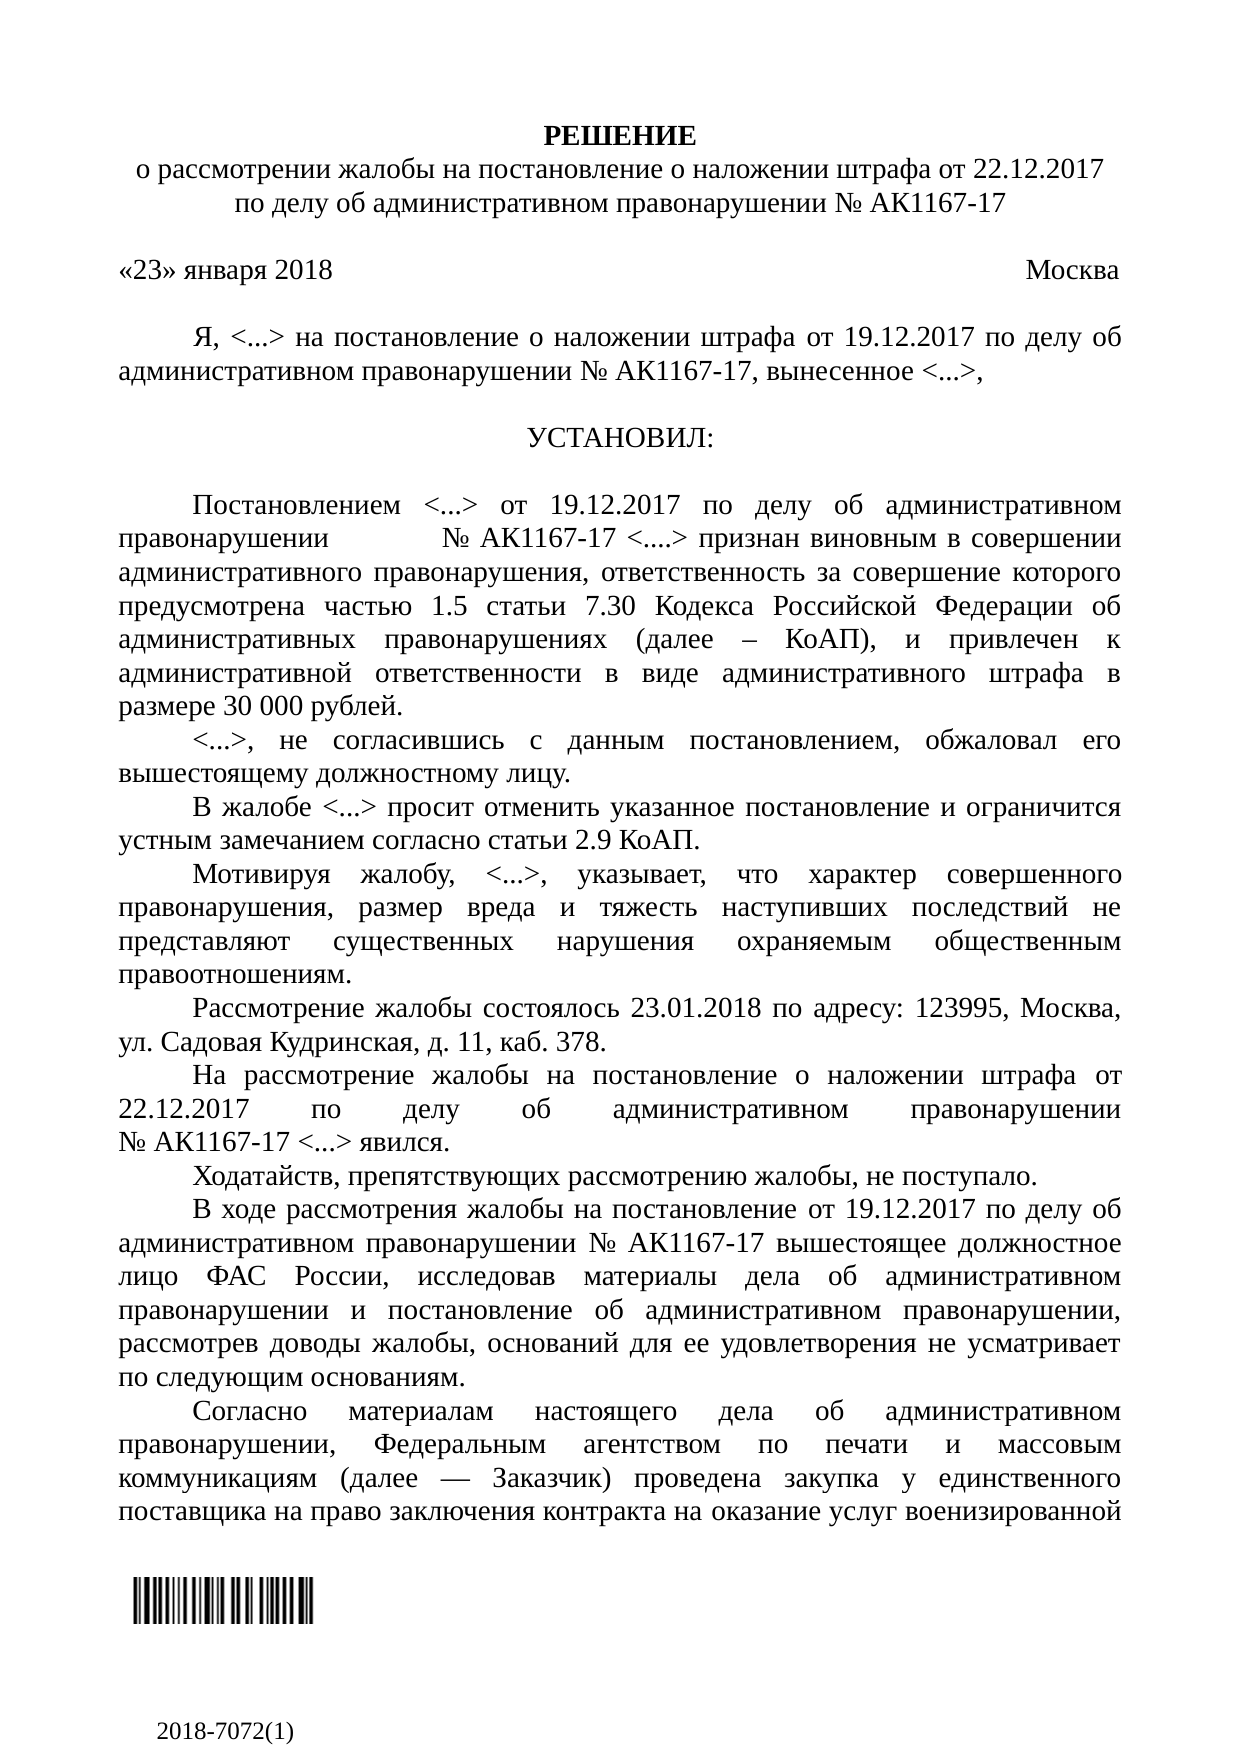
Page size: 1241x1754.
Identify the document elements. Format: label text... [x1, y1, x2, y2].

text Мотивируя жалобу, <...>, указывает, что характер совершенного правонарушения, размер вреда и тяжесть наступивших последствий не представляют существенных нарушения охраняемым общественным правоотношениям. [118, 856, 1122, 990]
text В жалобе <...> просит отменить указанное постановление и ограничится устным замечанием согласно статьи 2.9 КоАП. [118, 789, 1122, 856]
text УСТАНОВИЛ: [118, 420, 1122, 453]
text На рассмотрение жалобы на постановление о наложении штрафа от 22.12.2017 по делу об административном правонарушении № АК1167-17 <...> явился. [118, 1057, 1122, 1158]
text Постановлением <...> от 19.12.2017 по делу об административном правонарушении № АК1167-17 <....> признан виновным в совершении административного правонарушения, ответственность за совершение которого предусмотрена частью 1.5 статьи 7.30 Кодекса Российской Федерации об административных правонарушениях (далее – КоАП), и привлечен к административной ответственности в виде административного штрафа в размере 30 000 рублей. [118, 487, 1122, 722]
text В ходе рассмотрения жалобы на постановление от 19.12.2017 по делу об административном правонарушении № АК1167-17 вышестоящее должностное лицо ФАС России, исследовав материалы дела об административном правонарушении и постановление об административном правонарушении, рассмотрев доводы жалобы, оснований для ее удовлетворения не усматривает по следующим основаниям. [118, 1191, 1122, 1393]
subtitle о рассмотрении жалобы на постановление о наложении штрафа от 22.12.2017 по делу об административном правонарушении № АК1167-17 [118, 152, 1122, 219]
text «23» января 2018 Москва [118, 252, 1122, 286]
text Я, <...> на постановление о наложении штрафа от 19.12.2017 по делу об административном правонарушении № АК1167-17, вынесенное <...>, [118, 319, 1122, 386]
text <...>, не согласившись с данным постановлением, обжаловал его вышестоящему должностному лицу. [118, 722, 1122, 789]
text Согласно материалам настоящего дела об административном правонарушении, Федеральным агентством по печати и массовым коммуникациям (далее — Заказчик) проведена закупка у единственного поставщика на право заключения контракта на оказание услуг военизированной [118, 1393, 1122, 1527]
subtitle РЕШЕНИЕ [118, 118, 1122, 152]
text Рассмотрение жалобы состоялось 23.01.2018 по адресу: 123995, Москва, ул. Садовая Кудринская, д. 11, каб. 378. [118, 990, 1122, 1057]
text Ходатайств, препятствующих рассмотрению жалобы, не поступало. [118, 1158, 1122, 1191]
picture [118, 1577, 331, 1624]
